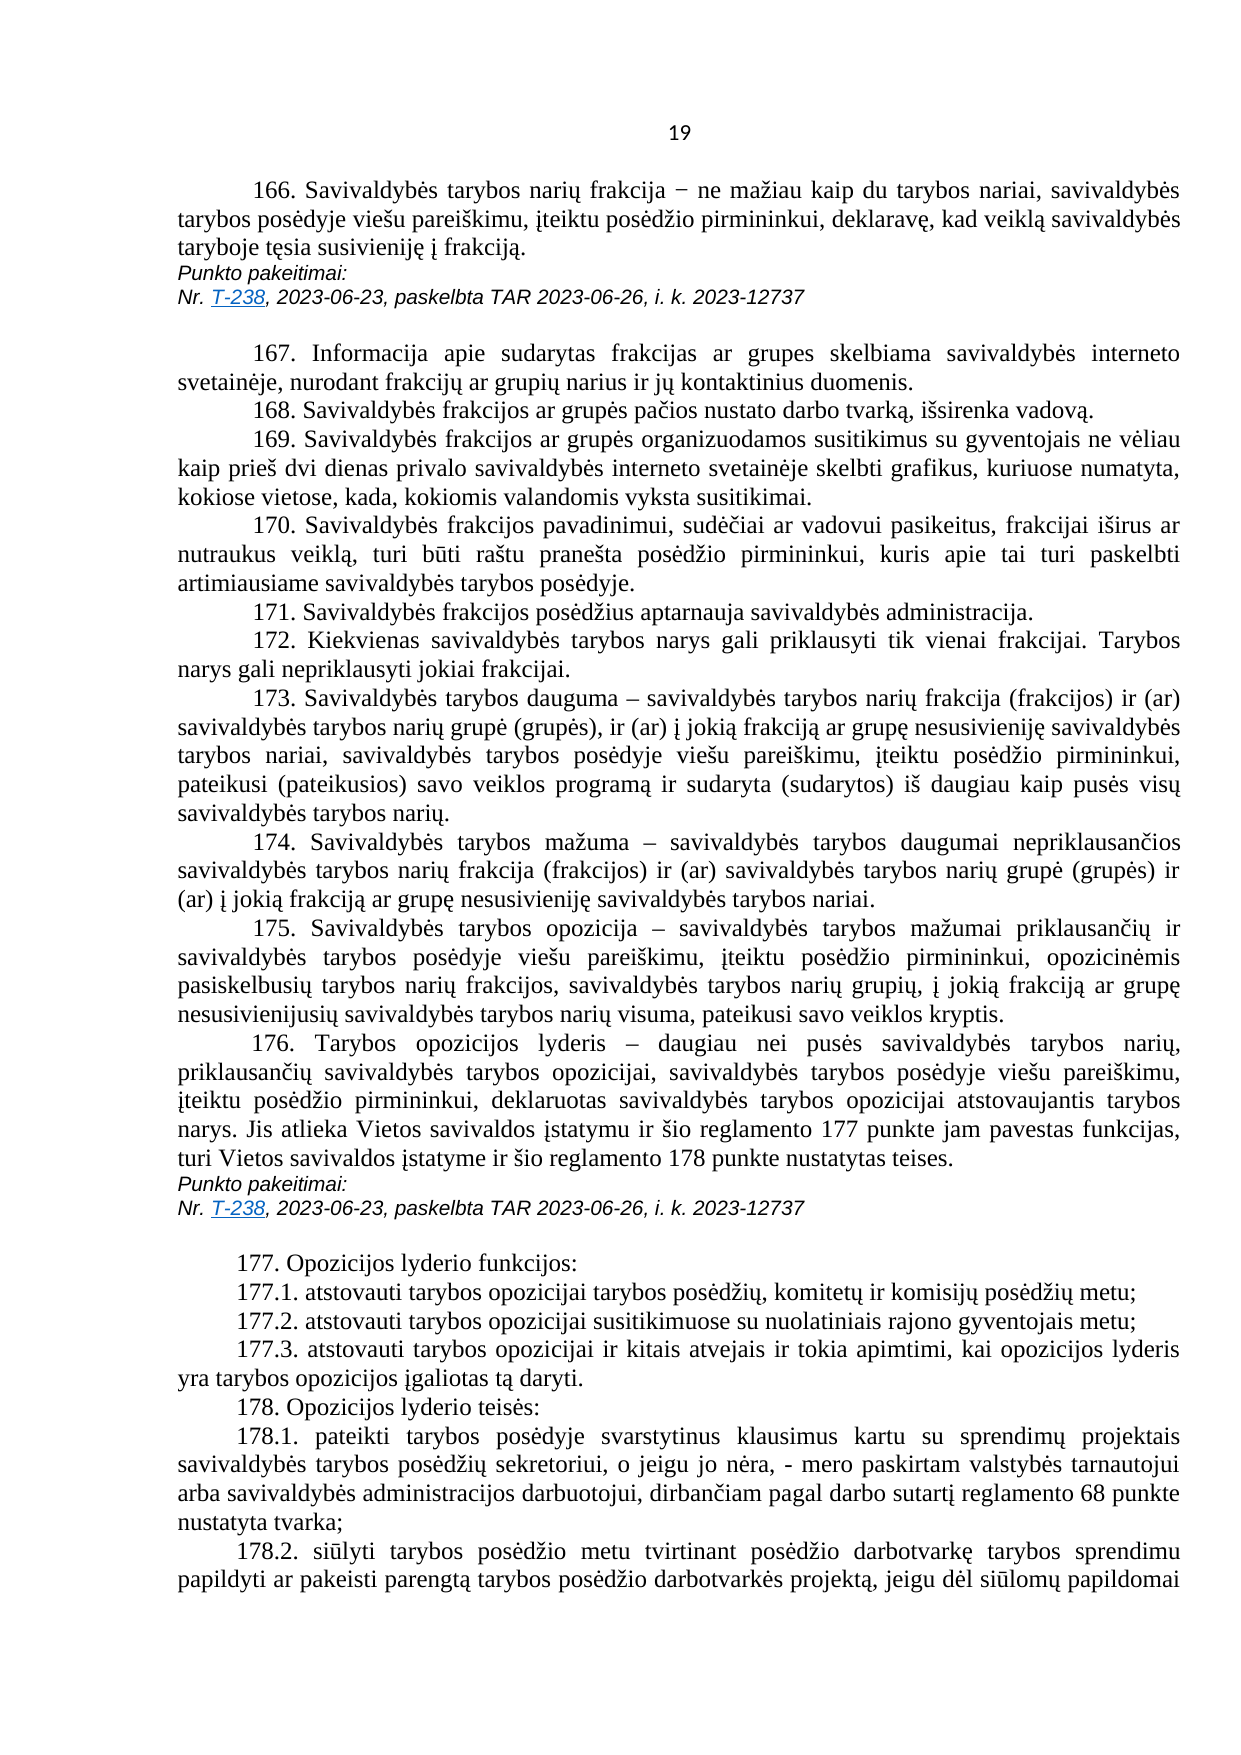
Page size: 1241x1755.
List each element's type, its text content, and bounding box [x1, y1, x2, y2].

text 178.2. siūlyti tarybos posėdžio metu tvirtinant posėdžio darbotvarkę tarybos sprendimu papildyti ar pakeisti parengtą tarybos posėdžio darbotvarkės projektą, jeigu dėl siūlomų papildomai [177, 1536, 1181, 1593]
text 177. Opozicijos lyderio funkcijos: [177, 1248, 1181, 1277]
text 166. Savivaldybės tarybos narių frakcija − ne mažiau kaip du tarybos nariai, savivaldybės tarybos posėdyje viešu pareiškimu, įteiktu posėdžio pirmininkui, deklaravę, kad veiklą savivaldybės taryboje tęsia susivieniję į frakciją. [177, 175, 1181, 261]
text Nr. T-238, 2023-06-23, paskelbta TAR 2023-06-26, i. k. 2023-12737 [177, 285, 1181, 309]
text 175. Savivaldybės tarybos opozicija – savivaldybės tarybos mažumai priklausančių ir savivaldybės tarybos posėdyje viešu pareiškimu, įteiktu posėdžio pirmininkui, opozicinėmis pasiskelbusių tarybos narių frakcijos, savivaldybės tarybos narių grupių, į jokią frakciją ar grupę nesusivienijusių savivaldybės tarybos narių visuma, pateikusi savo veiklos kryptis. [177, 913, 1181, 1028]
text 172. Kiekvienas savivaldybės tarybos narys gali priklausyti tik vienai frakcijai. Tarybos narys gali nepriklausyti jokiai frakcijai. [177, 625, 1181, 683]
text Nr. T-238, 2023-06-23, paskelbta TAR 2023-06-26, i. k. 2023-12737 [177, 1196, 1181, 1219]
text 171. Savivaldybės frakcijos posėdžius aptarnauja savivaldybės administracija. [177, 597, 1181, 625]
text 167. Informacija apie sudarytas frakcijas ar grupes skelbiama savivaldybės interneto svetainėje, nurodant frakcijų ar grupių narius ir jų kontaktinius duomenis. [177, 338, 1181, 395]
text 176. Tarybos opozicijos lyderis – daugiau nei pusės savivaldybės tarybos narių, priklausančių savivaldybės tarybos opozicijai, savivaldybės tarybos posėdyje viešu pareiškimu, įteiktu posėdžio pirmininkui, deklaruotas savivaldybės tarybos opozicijai atstovaujantis tarybos narys. Jis atlieka Vietos savivaldos įstatymu ir šio reglamento 177 punkte jam pavestas funkcijas, turi Vietos savivaldos įstatyme ir šio reglamento 178 punkte nustatytas teises. [177, 1028, 1181, 1172]
text Punkto pakeitimai: [177, 261, 1181, 285]
text 173. Savivaldybės tarybos dauguma – savivaldybės tarybos narių frakcija (frakcijos) ir (ar) savivaldybės tarybos narių grupė (grupės), ir (ar) į jokią frakciją ar grupę nesusivieniję savivaldybės tarybos nariai, savivaldybės tarybos posėdyje viešu pareiškimu, įteiktu posėdžio pirmininkui, pateikusi (pateikusios) savo veiklos programą ir sudaryta (sudarytos) iš daugiau kaip pusės visų savivaldybės tarybos narių. [177, 683, 1181, 827]
text 177.1. atstovauti tarybos opozicijai tarybos posėdžių, komitetų ir komisijų posėdžių metu; [177, 1277, 1181, 1306]
text 177.3. atstovauti tarybos opozicijai ir kitais atvejais ir tokia apimtimi, kai opozicijos lyderis yra tarybos opozicijos įgaliotas tą daryti. [177, 1334, 1181, 1392]
text 178. Opozicijos lyderio teisės: [177, 1392, 1181, 1421]
text 169. Savivaldybės frakcijos ar grupės organizuodamos susitikimus su gyventojais ne vėliau kaip prieš dvi dienas privalo savivaldybės interneto svetainėje skelbti grafikus, kuriuose numatyta, kokiose vietose, kada, kokiomis valandomis vyksta susitikimai. [177, 424, 1181, 510]
text 178.1. pateikti tarybos posėdyje svarstytinus klausimus kartu su sprendimų projektais savivaldybės tarybos posėdžių sekretoriui, o jeigu jo nėra, - mero paskirtam valstybės tarnautojui arba savivaldybės administracijos darbuotojui, dirbančiam pagal darbo sutartį reglamento 68 punkte nustatyta tvarka; [177, 1421, 1181, 1536]
text 177.2. atstovauti tarybos opozicijai susitikimuose su nuolatiniais rajono gyventojais metu; [177, 1306, 1181, 1334]
text 170. Savivaldybės frakcijos pavadinimui, sudėčiai ar vadovui pasikeitus, frakcijai iširus ar nutraukus veiklą, turi būti raštu pranešta posėdžio pirmininkui, kuris apie tai turi paskelbti artimiausiame savivaldybės tarybos posėdyje. [177, 510, 1181, 597]
text 168. Savivaldybės frakcijos ar grupės pačios nustato darbo tvarką, išsirenka vadovą. [177, 395, 1181, 424]
text Punkto pakeitimai: [177, 1172, 1181, 1196]
text 174. Savivaldybės tarybos mažuma – savivaldybės tarybos daugumai nepriklausančios savivaldybės tarybos narių frakcija (frakcijos) ir (ar) savivaldybės tarybos narių grupė (grupės) ir (ar) į jokią frakciją ar grupę nesusivieniję savivaldybės tarybos nariai. [177, 827, 1181, 913]
